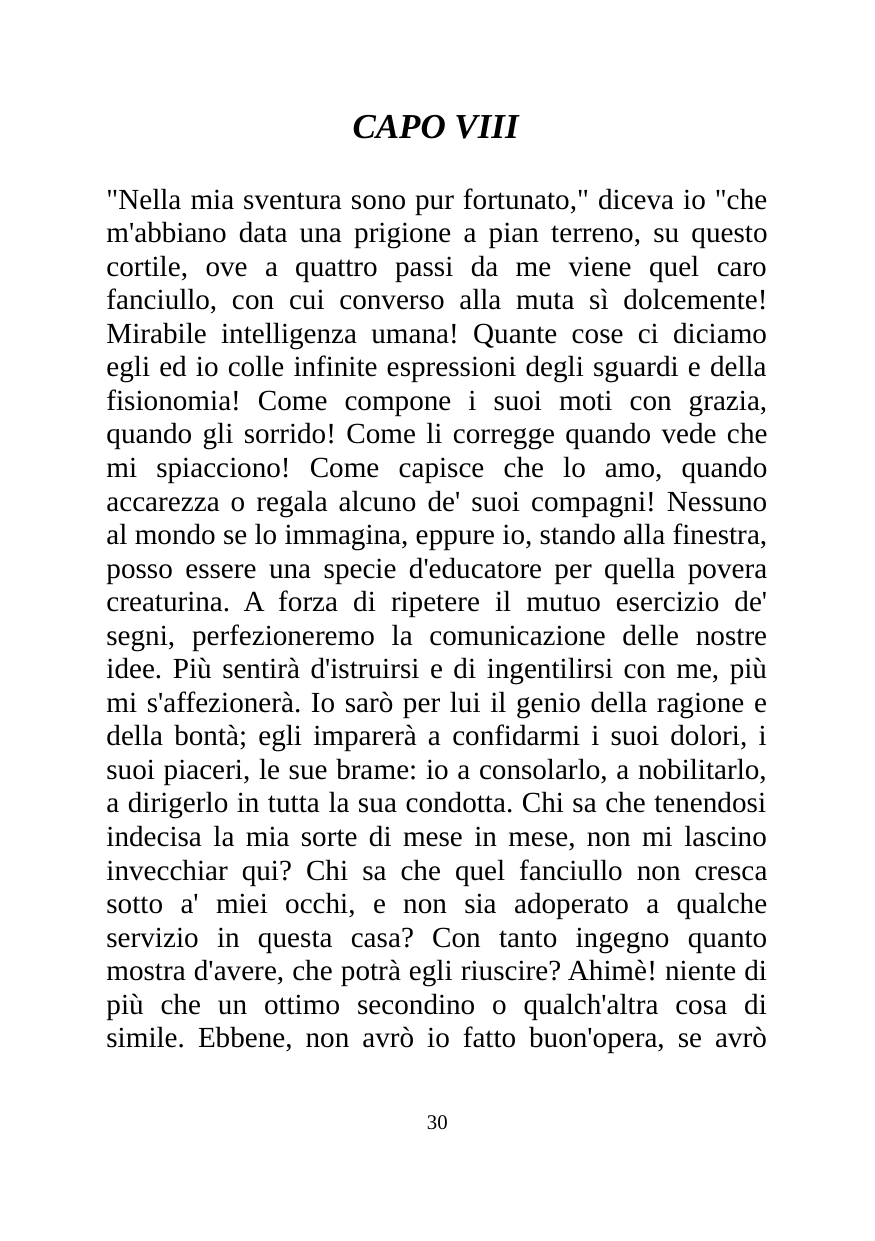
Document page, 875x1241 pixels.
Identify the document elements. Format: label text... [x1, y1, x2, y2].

text "Nella mia sventura sono pur fortunato," diceva io "che m'abbiano data una prigione a pian terreno, su questo cortile, ove a quattro passi da me viene quel caro fanciullo, con cui converso alla muta sì dolcemente! Mirabile intelligenza umana! Quante cose ci diciamo egli ed io colle infinite espressioni degli sguardi e della fisionomia! Come compone i suoi moti con grazia, quando gli sorrido! Come li corregge quando vede che mi spiacciono! Come capisce che lo amo, quando accarezza o regala alcuno de' suoi compagni! Nessuno al mondo se lo immagina, eppure io, stando alla finestra, posso essere una specie d'educatore per quella povera creaturina. A forza di ripetere il mutuo esercizio de' segni, perfezioneremo la comunicazione delle nostre idee. Più sentirà d'istruirsi e di ingentilirsi con me, più mi s'affezionerà. Io sarò per lui il genio della ragione e della bontà; egli imparerà a confidarmi i suoi dolori, i suoi piaceri, le sue brame: io a consolarlo, a nobilitarlo, a dirigerlo in tutta la sua condotta. Chi sa che tenendosi indecisa la mia sorte di mese in mese, non mi lascino invecchiar qui? Chi sa che quel fanciullo non cresca sotto a' miei occhi, e non sia adoperato a qualche servizio in questa casa? Con tanto ingegno quanto mostra d'avere, che potrà egli riuscire? Ahimè! niente di più che un ottimo secondino o qualch'altra cosa di simile. Ebbene, non avrò io fatto buon'opera, se avrò [106, 182, 768, 1054]
subtitle CAPO VIII [106, 106, 768, 146]
